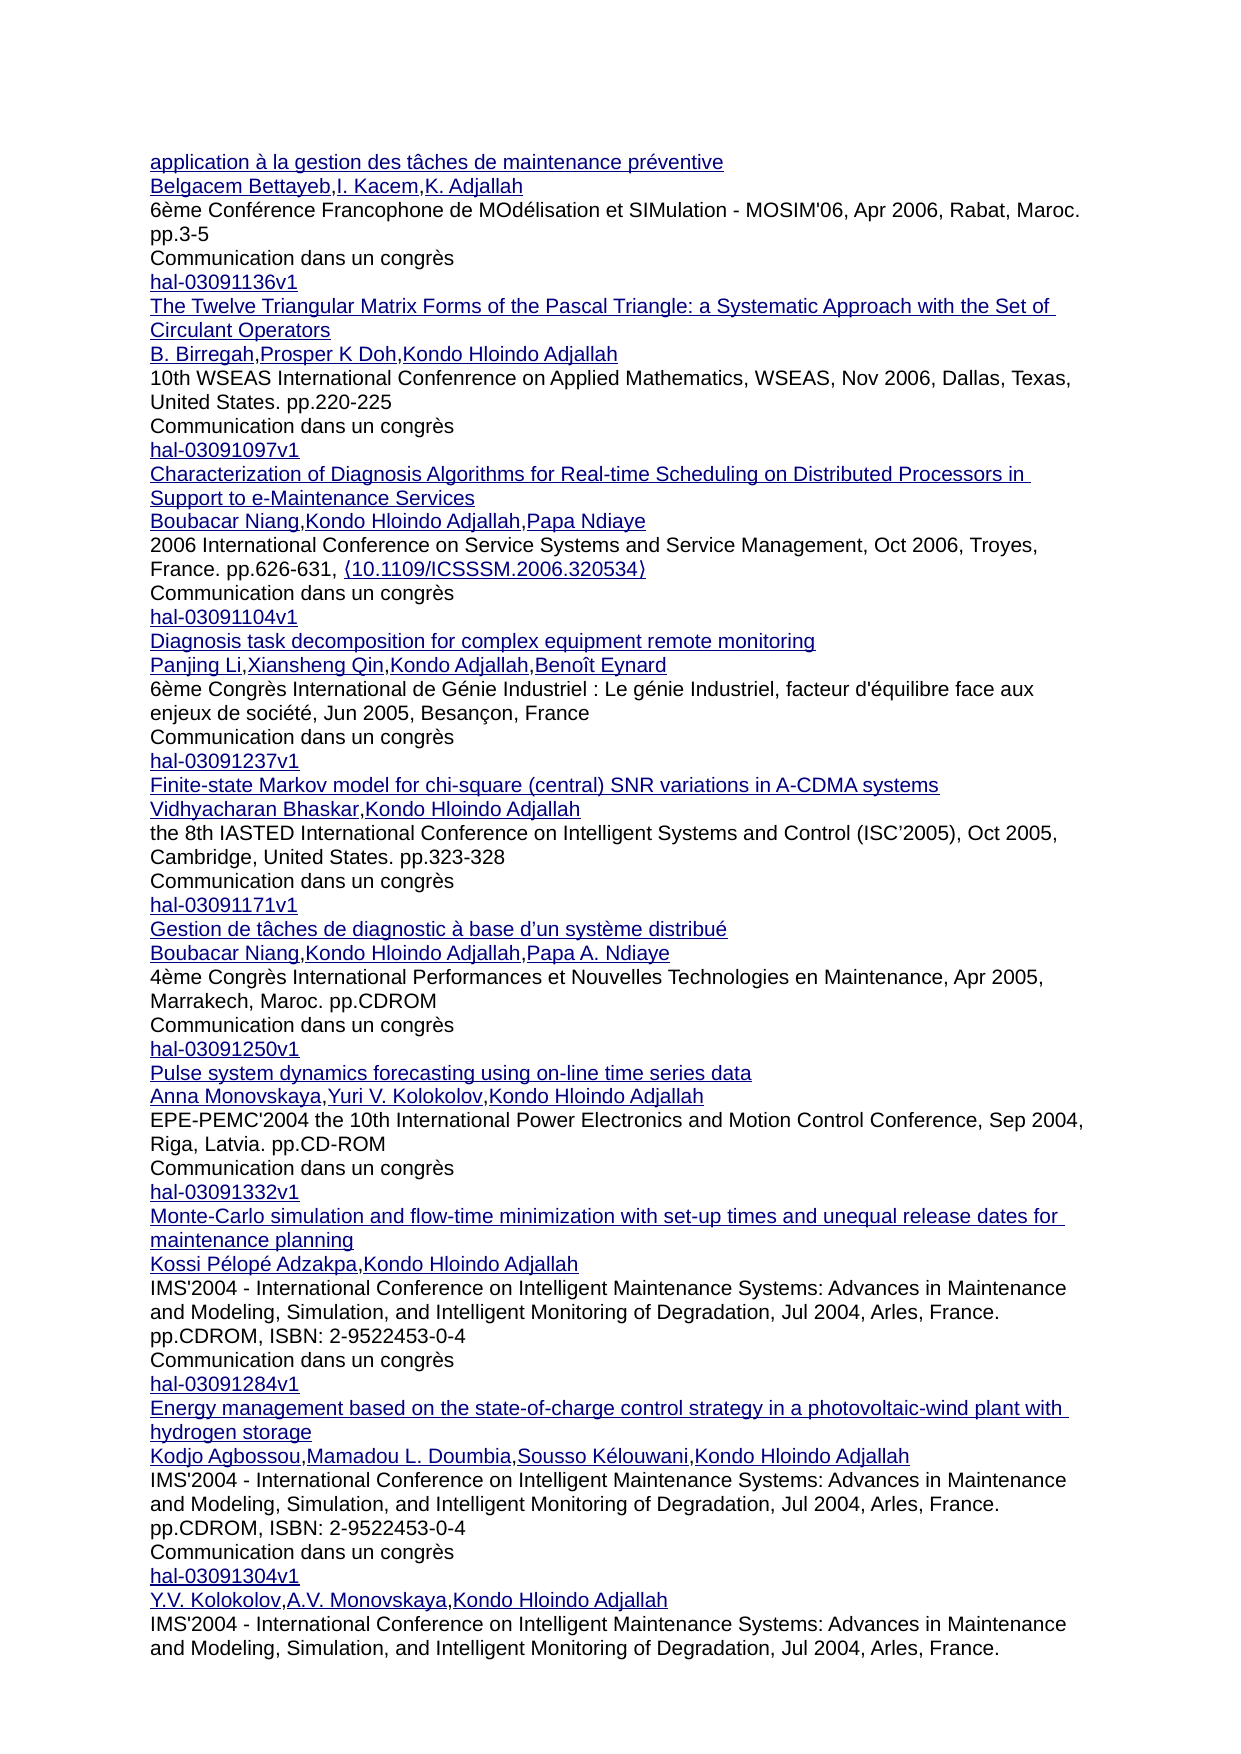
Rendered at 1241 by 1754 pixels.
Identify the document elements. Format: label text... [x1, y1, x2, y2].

table_cell Principles of an intelligent algorithm forming for degradation monitoring and forecasting in PECS Y.V. Kolokolov,A.V. Monovskaya,Kondo Hloindo Adjallah IMS'2004 - International Conference on Intelligent Maintenance Systems: Advances in Maintenance and Modeling, Simulation, and Intelligent Monitoring of Degradation, Jul 2004, Arles, France. pp.CDROM, ISBN: 2-9522453-0-4 Communication dans un congrès hal-03091326v1 [150, 1588, 1090, 1659]
table_cell Pulse system dynamics forecasting using on-line time series data Anna Monovskaya,Yuri V. Kolokolov,Kondo Hloindo Adjallah EPE-PEMC'2004 the 10th International Power Electronics and Motion Control Conference, Sep 2004, Riga, Latvia. pp.CD-ROM Communication dans un congrès hal-03091332v1 [150, 1060, 1090, 1204]
table_cell Characterization of Diagnosis Algorithms for Real-time Scheduling on Distributed Processors in Support to e-Maintenance Services Boubacar Niang,Kondo Hloindo Adjallah,Papa Ndiaye 2006 International Conference on Service Systems and Service Management, Oct 2006, Troyes, France. pp.626-631, ⟨10.1109/ICSSSM.2006.320534⟩ Communication dans un congrès hal-03091104v1 [150, 461, 1090, 629]
table_cell Diagnosis task decomposition for complex equipment remote monitoring Panjing Li,Xiansheng Qin,Kondo Adjallah,Benoît Eynard 6ème Congrès International de Génie Industriel : Le génie Industriel, facteur d'équilibre face aux enjeux de société, Jun 2005, Besançon, France Communication dans un congrès hal-03091237v1 [150, 629, 1090, 773]
table_cell Ordonnancement sur machines parallèles identiques avec temps de préparation par famille : application à la gestion des tâches de maintenance préventive Belgacem Bettayeb,I. Kacem,K. Adjallah 6ème Conférence Francophone de MOdélisation et SIMulation - MOSIM'06, Apr 2006, Rabat, Maroc. pp.3-5 Communication dans un congrès hal-03091136v1 [150, 150, 1090, 294]
table_cell The Twelve Triangular Matrix Forms of the Pascal Triangle: a Systematic Approach with the Set of Circulant Operators B. Birregah,Prosper K Doh,Kondo Hloindo Adjallah 10th WSEAS International Confenrence on Applied Mathematics, WSEAS, Nov 2006, Dallas, Texas, United States. pp.220-225 Communication dans un congrès hal-03091097v1 [150, 294, 1090, 461]
table_cell Energy management based on the state-of-charge control strategy in a photovoltaic-wind plant with hydrogen storage Kodjo Agbossou,Mamadou L. Doumbia,Sousso Kélouwani,Kondo Hloindo Adjallah IMS'2004 - International Conference on Intelligent Maintenance Systems: Advances in Maintenance and Modeling, Simulation, and Intelligent Monitoring of Degradation, Jul 2004, Arles, France. pp.CDROM, ISBN: 2-9522453-0-4 Communication dans un congrès hal-03091304v1 [150, 1396, 1090, 1587]
table_cell Monte-Carlo simulation and flow-time minimization with set-up times and unequal release dates for maintenance planning Kossi Pélopé Adzakpa,Kondo Hloindo Adjallah IMS'2004 - International Conference on Intelligent Maintenance Systems: Advances in Maintenance and Modeling, Simulation, and Intelligent Monitoring of Degradation, Jul 2004, Arles, France. pp.CDROM, ISBN: 2-9522453-0-4 Communication dans un congrès hal-03091284v1 [150, 1204, 1090, 1396]
table_cell Gestion de tâches de diagnostic à base d’un système distribué Boubacar Niang,Kondo Hloindo Adjallah,Papa A. Ndiaye 4ème Congrès International Performances et Nouvelles Technologies en Maintenance, Apr 2005, Marrakech, Maroc. pp.CDROM Communication dans un congrès hal-03091250v1 [150, 917, 1090, 1060]
table_cell Finite-state Markov model for chi-square (central) SNR variations in A-CDMA systems Vidhyacharan Bhaskar,Kondo Hloindo Adjallah the 8th IASTED International Conference on Intelligent Systems and Control (ISC’2005), Oct 2005, Cambridge, United States. pp.323-328 Communication dans un congrès hal-03091171v1 [150, 773, 1090, 917]
